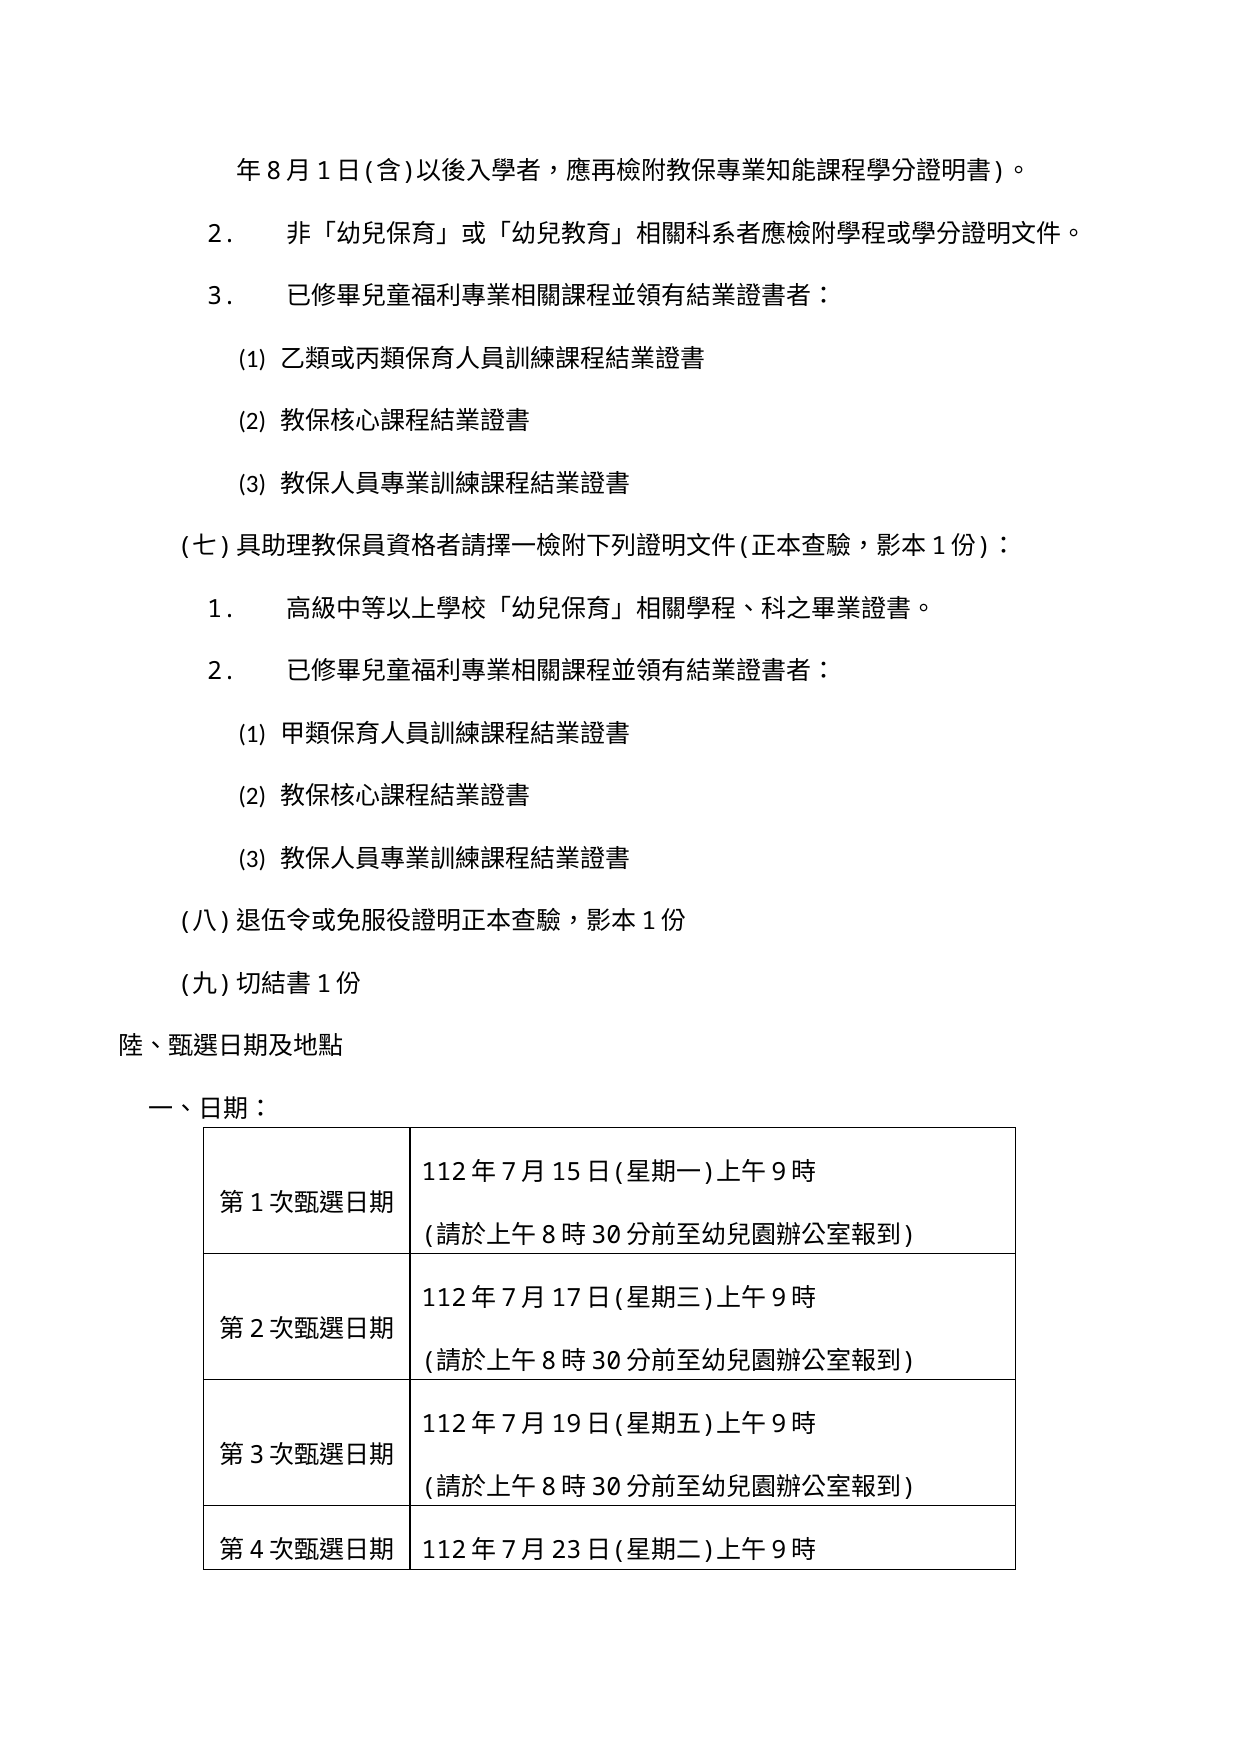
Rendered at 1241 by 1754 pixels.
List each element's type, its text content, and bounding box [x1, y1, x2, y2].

list 切結書1份 [177, 939, 1122, 1002]
list 退伍令或免服役證明正本查驗，影本1份 [177, 877, 1122, 939]
table_cell 112年7月17日(星期三)上午9時 (請於上午8時30分前至幼兒園辦公室報到) [411, 1254, 1015, 1379]
list 教保人員專業訓練課程結業證書 [266, 439, 1122, 502]
list 教保核心課程結業證書 [266, 377, 1122, 439]
text 一、日期： [118, 1064, 1122, 1127]
table_cell 第3次甄選日期 [204, 1380, 409, 1505]
table_header 第1次甄選日期 [204, 1128, 409, 1253]
table_cell 112年7月23日(星期二)上午9時 [411, 1506, 1015, 1569]
table_header 112年7月15日(星期一)上午9時 (請於上午8時30分前至幼兒園辦公室報到) [411, 1128, 1015, 1253]
list 教保人員專業訓練課程結業證書 [266, 814, 1122, 877]
list 已修畢兒童福利專業相關課程並領有結業證書者： [207, 627, 1122, 689]
table_cell 112年7月19日(星期五)上午9時 (請於上午8時30分前至幼兒園辦公室報到) [411, 1380, 1015, 1505]
list 甲類保育人員訓練課程結業證書 [266, 689, 1122, 752]
list 高級中等以上學校「幼兒保育」相關學程、科之畢業證書。 [207, 564, 1122, 627]
list 具助理教保員資格者請擇一檢附下列證明文件(正本查驗，影本1份)： [177, 502, 1122, 564]
table_cell 第2次甄選日期 [204, 1254, 409, 1379]
table_cell 第4次甄選日期 [204, 1506, 409, 1569]
list 非「幼兒保育」或「幼兒教育」相關科系者應檢附學程或學分證明文件。 [207, 189, 1122, 252]
list 乙類或丙類保育人員訓練課程結業證書 [266, 314, 1122, 377]
list 已修畢兒童福利專業相關課程並領有結業證書者： [207, 252, 1122, 314]
list 年8月1日(含)以後入學者，應再檢附教保專業知能課程學分證明書)。 [207, 127, 1122, 189]
text 陸、甄選日期及地點 [118, 1002, 1122, 1064]
list 教保核心課程結業證書 [266, 752, 1122, 814]
